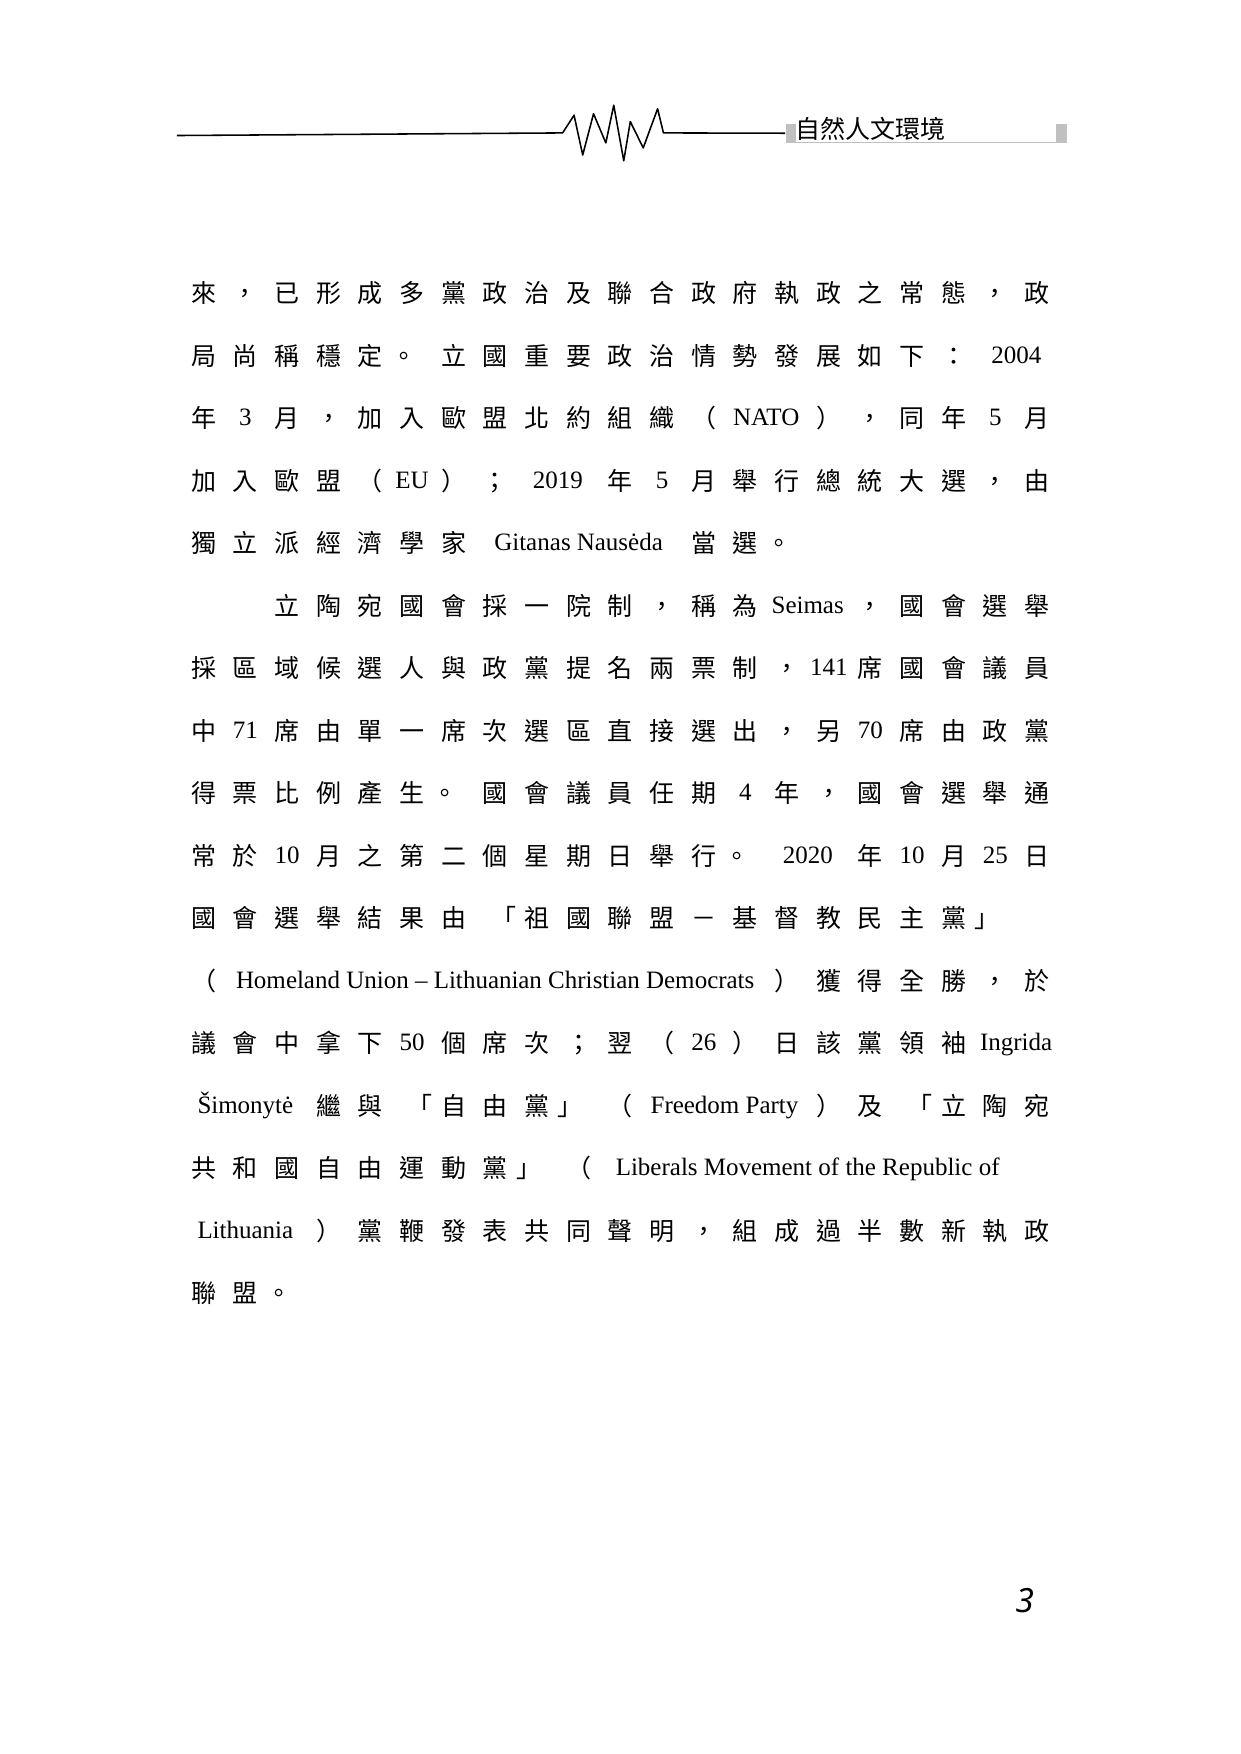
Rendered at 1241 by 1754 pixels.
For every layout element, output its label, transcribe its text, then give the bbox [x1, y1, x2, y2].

text 立陶宛國會採一院制，稱為Seimas，國會選舉採區域候選人與政黨提名兩票制，141席國會議員中71席由單一席次選區直接選出，另70席由政黨得票比例產生。國會議員任期4年，國會選舉通常於10月之第二個星期日舉行。2020年10月25日國會選舉結果由「祖國聯盟－基督教民主黨」（Homeland Union – Lithuanian Christian Democrats）獲得全勝，於議會中拿下50個席次；翌（26）日該黨領袖Ingrida Šimonytė繼與「自由黨」（Freedom Party）及「立陶宛共和國自由運動黨」（Liberals Movement of the Republic of Lithuania）黨鞭發表共同聲明，組成過半數新執政聯盟。 [183, 563, 1058, 1313]
text 來，已形成多黨政治及聯合政府執政之常態，政局尚稱穩定。立國重要政治情勢發展如下：2004年3月，加入歐盟北約組織（NATO），同年5月加入歐盟（EU）；2019年5月舉行總統大選，由獨立派經濟學家Gitanas Nausėda當選。 [183, 250, 1058, 563]
